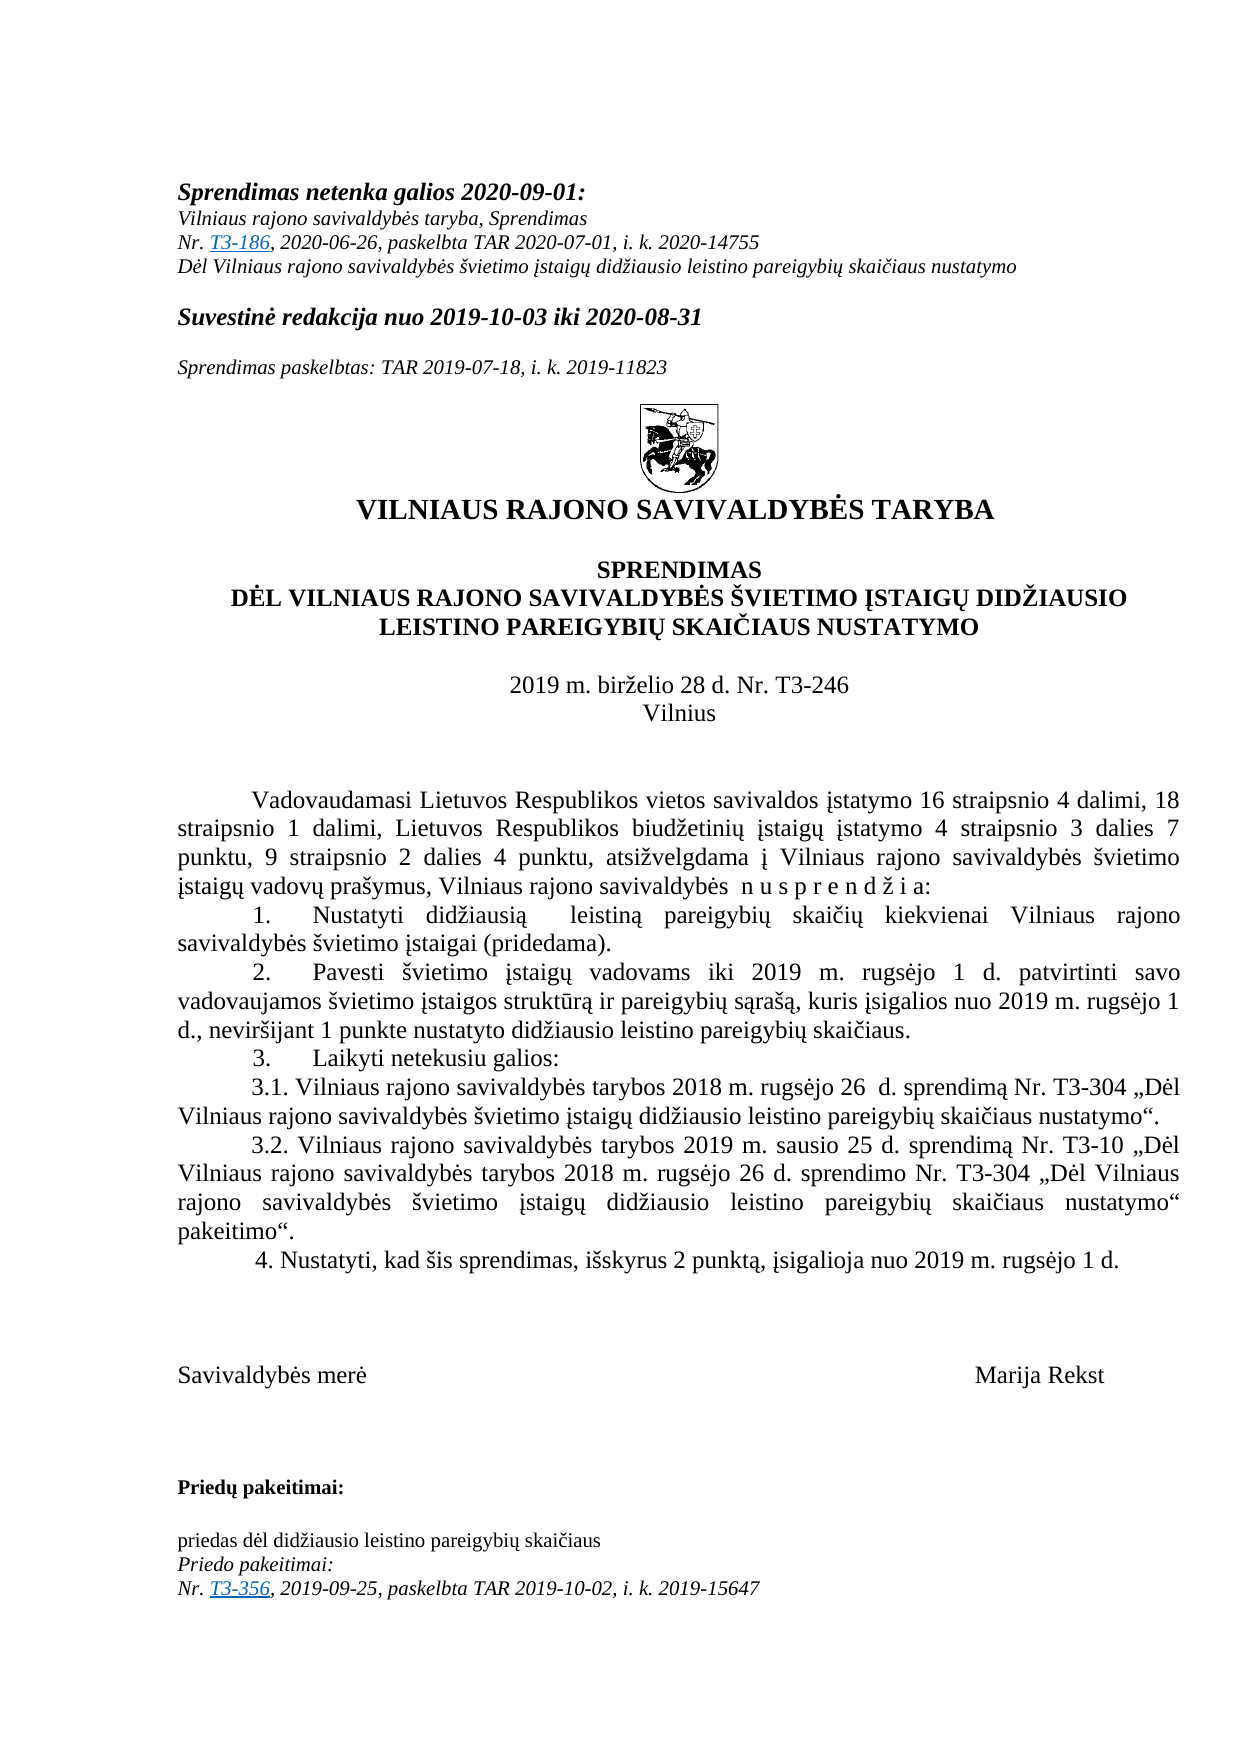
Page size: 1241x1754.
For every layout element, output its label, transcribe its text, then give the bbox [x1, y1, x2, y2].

text 2019 m. birželio 28 d. Nr. T3-246 [177, 670, 1181, 698]
text Vilnius [177, 698, 1181, 727]
text 3.2. Vilniaus rajono savivaldybės tarybos 2019 m. sausio 25 d. sprendimą Nr. T3-10 „Dėl Vilniaus rajono savivaldybės tarybos 2018 m. rugsėjo 26 d. sprendimo Nr. T3-304 „Dėl Vilniaus rajono savivaldybės švietimo įstaigų didžiausio leistino pareigybių skaičiaus nustatymo“ pakeitimo“. [177, 1130, 1181, 1245]
text 2. Pavesti švietimo įstaigų vadovams iki 2019 m. rugsėjo 1 d. patvirtinti savo vadovaujamos švietimo įstaigos struktūrą ir pareigybių sąrašą, kuris įsigalios nuo 2019 m. rugsėjo 1 d., neviršijant 1 punkte nustatyto didžiausio leistino pareigybių skaičiaus. [177, 957, 1181, 1043]
text Vadovaudamasi Lietuvos Respublikos vietos savivaldos įstatymo 16 straipsnio 4 dalimi, 18 straipsnio 1 dalimi, Lietuvos Respublikos biudžetinių įstaigų įstatymo 4 straipsnio 3 dalies 7 punktu, 9 straipsnio 2 dalies 4 punktu, atsižvelgdama į Vilniaus rajono savivaldybės švietimo įstaigų vadovų prašymus, Vilniaus rajono savivaldybės n u s p r e n d ž i a: [177, 785, 1181, 900]
text 4. Nustatyti, kad šis sprendimas, išskyrus 2 punktą, įsigalioja nuo 2019 m. rugsėjo 1 d. [177, 1245, 1181, 1273]
text Savivaldybės merė Marija Rekst [177, 1360, 1181, 1388]
text priedas dėl didžiausio leistino pareigybių skaičiaus [177, 1527, 1181, 1552]
text Sprendimas paskelbtas: TAR 2019-07-18, i. k. 2019-11823 [177, 355, 1181, 379]
text VILNIAUS RAJONO SAVIVALDYBĖS TARYBA [177, 492, 1181, 526]
text 3.1. Vilniaus rajono savivaldybės tarybos 2018 m. rugsėjo 26 d. sprendimą Nr. T3-304 „Dėl Vilniaus rajono savivaldybės švietimo įstaigų didžiausio leistino pareigybių skaičiaus nustatymo“. [177, 1072, 1181, 1130]
text Nr. T3-356, 2019-09-25, paskelbta TAR 2019-10-02, i. k. 2019-15647 [177, 1576, 1181, 1600]
text DĖL VILNIAUS RAJONO SAVIVALDYBĖS ŠVIETIMO ĮSTAIGŲ DIDŽIAUSIO LEISTINO PAREIGYBIŲ SKAIČIAUS NUSTATYMO [177, 583, 1181, 641]
text Nr. T3-186, 2020-06-26, paskelbta TAR 2020-07-01, i. k. 2020-14755 [177, 230, 1181, 254]
text Priedo pakeitimai: [177, 1552, 1181, 1576]
text Dėl Vilniaus rajono savivaldybės švietimo įstaigų didžiausio leistino pareigybių skaičiaus nustatymo [177, 254, 1181, 278]
text SPRENDIMAS [177, 555, 1181, 583]
text Sprendimas netenka galios 2020-09-01: [177, 177, 1181, 206]
text Vilniaus rajono savivaldybės taryba, Sprendimas [177, 206, 1181, 230]
text Suvestinė redakcija nuo 2019-10-03 iki 2020-08-31 [177, 302, 1181, 331]
text Priedų pakeitimai: [177, 1475, 1181, 1499]
text 3. Laikyti netekusiu galios: [177, 1043, 1181, 1072]
text 1. Nustatyti didžiausią leistiną pareigybių skaičių kiekvienai Vilniaus rajono savivaldybės švietimo įstaigai (pridedama). [177, 900, 1181, 957]
